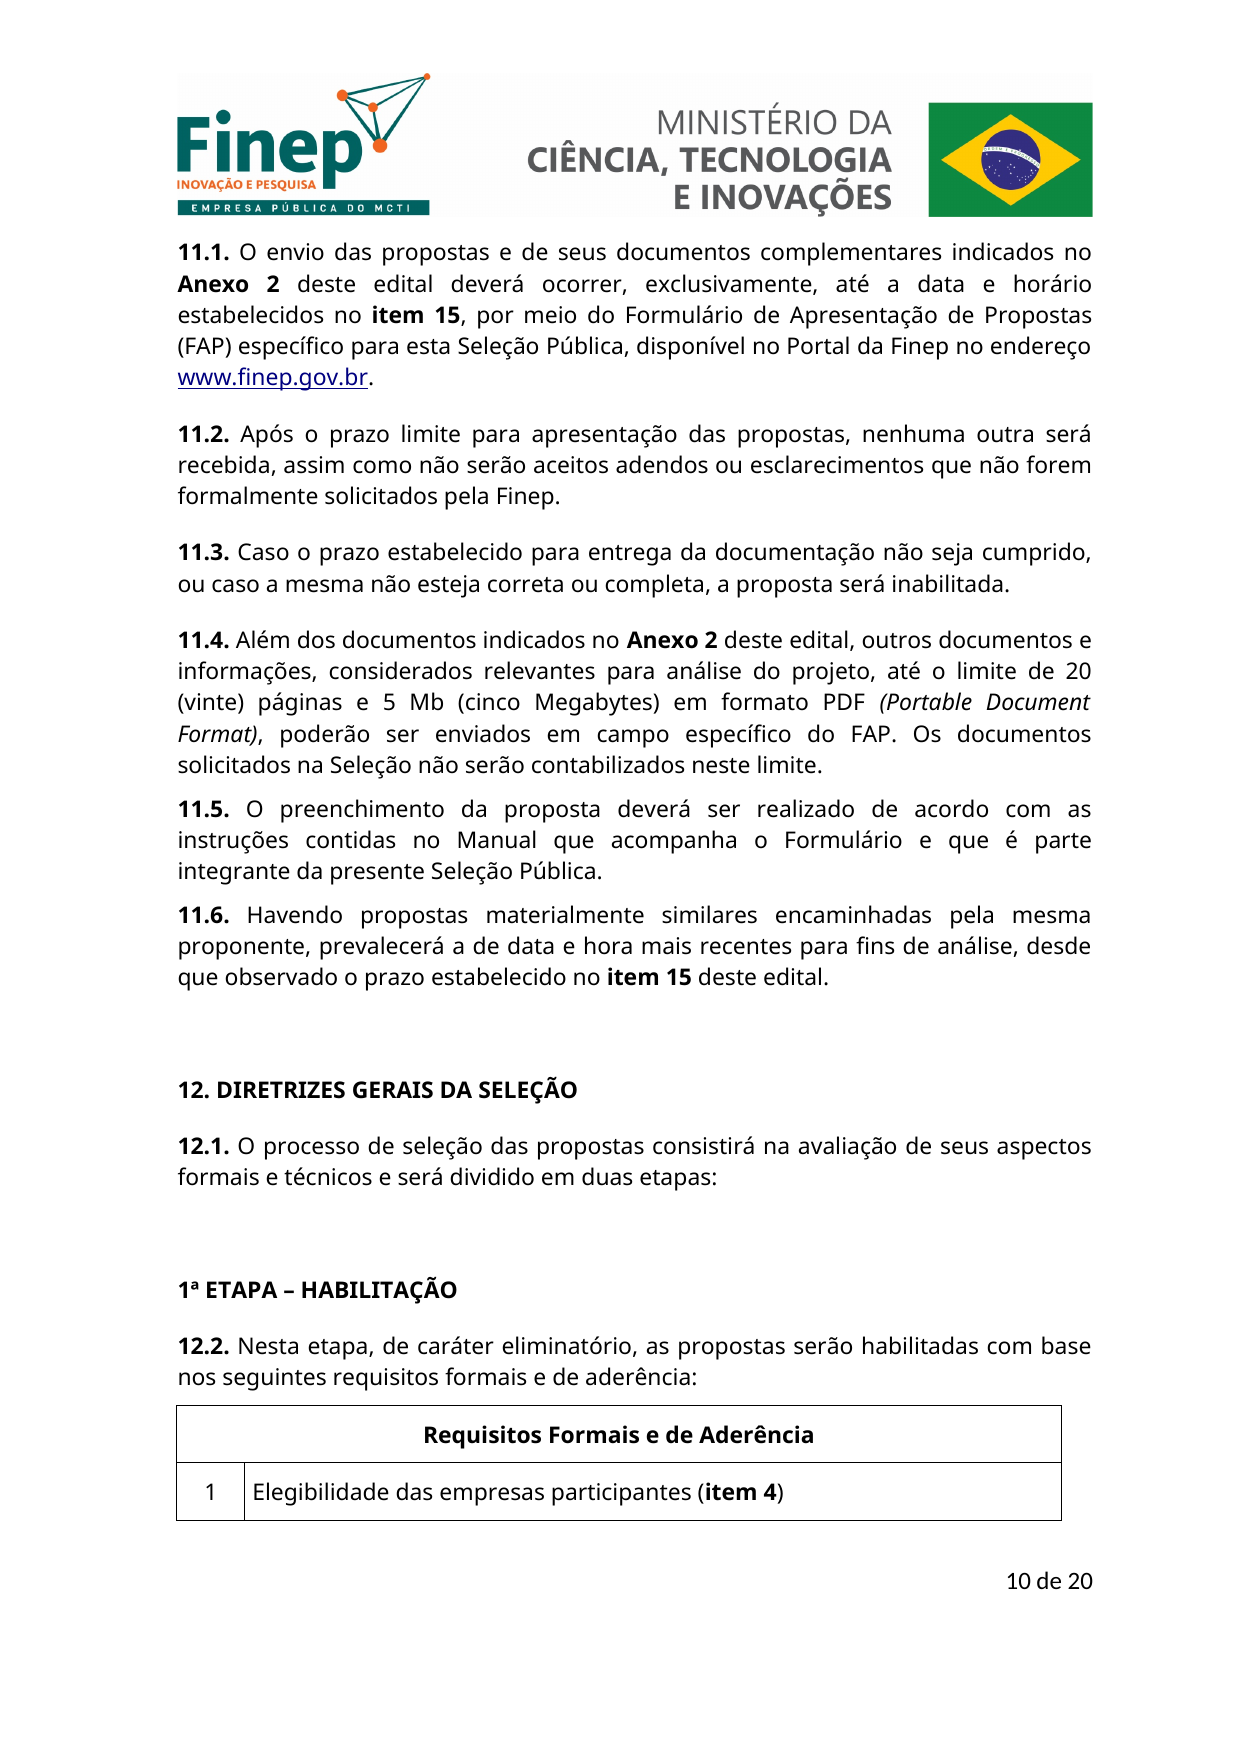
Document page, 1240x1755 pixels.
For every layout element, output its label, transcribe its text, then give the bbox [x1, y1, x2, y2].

table_cell Elegibilidade das empresas participantes (item 4) [245, 1463, 1061, 1519]
text 12.1. O processo de seleção das propostas consistirá na avaliação de seus aspectos formais e técnicos e será dividido em duas etapas: [177, 1130, 1093, 1192]
text 11.2. Após o prazo limite para apresentação das propostas, nenhuma outra será recebida, assim como não serão aceitos adendos ou esclarecimentos que não forem formalmente solicitados pela Finep. [177, 417, 1093, 511]
text 12.2. Nesta etapa, de caráter eliminatório, as propostas serão habilitadas com base nos seguintes requisitos formais e de aderência: [177, 1330, 1093, 1392]
text 11.3. Caso o prazo estabelecido para entrega da documentação não seja cumprido, ou caso a mesma não esteja correta ou completa, a proposta será inabilitada. [177, 536, 1093, 599]
text 11.4. Além dos documentos indicados no Anexo 2 deste edital, outros documentos e informações, considerados relevantes para análise do projeto, até o limite de 20 (vinte) páginas e 5 Mb (cinco Megabytes) em formato PDF (Portable Document Format), poderão ser enviados em campo específico do FAP. Os documentos solicitados na Seleção não serão contabilizados neste limite. [177, 624, 1093, 780]
text 11.1. O envio das propostas e de seus documentos complementares indicados no Anexo 2 deste edital deverá ocorrer, exclusivamente, até a data e horário estabelecidos no item 15, por meio do Formulário de Apresentação de Propostas (FAP) específico para esta Seleção Pública, disponível no Portal da Finep no endereço www.finep.gov.br. [177, 236, 1093, 392]
text 1ª ETAPA – HABILITAÇÃO [177, 1274, 1093, 1305]
table_header Requisitos Formais e de Aderência [177, 1406, 1061, 1462]
table_cell 1 [177, 1463, 244, 1519]
text 11.6. Havendo propostas materialmente similares encaminhadas pela mesma proponente, prevalecerá a de data e hora mais recentes para fins de análise, desde que observado o prazo estabelecido no item 15 deste edital. [177, 899, 1093, 992]
text 11.5. O preenchimento da proposta deverá ser realizado de acordo com as instruções contidas no Manual que acompanha o Formulário e que é parte integrante da presente Seleção Pública. [177, 792, 1093, 886]
text 12. DIRETRIZES GERAIS DA SELEÇÃO [177, 1074, 1093, 1105]
